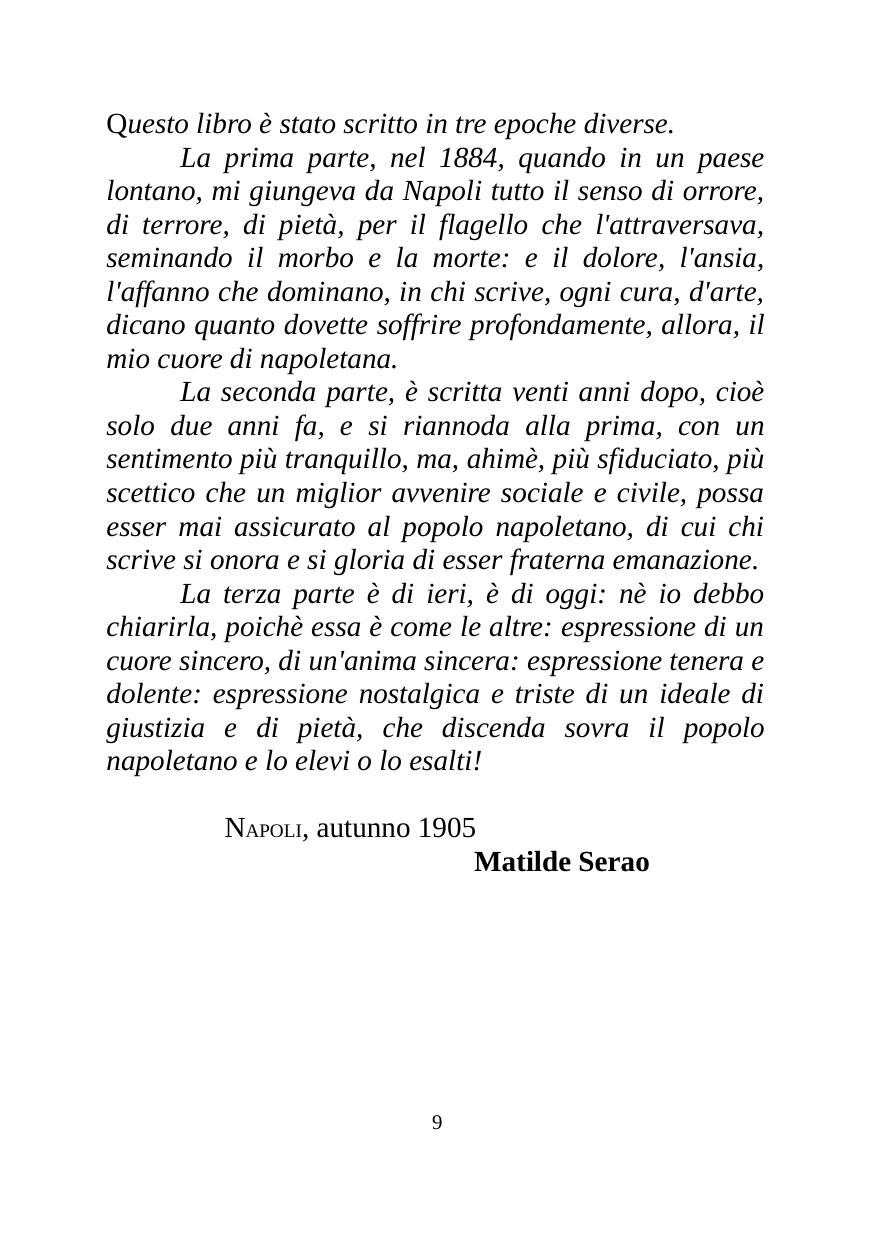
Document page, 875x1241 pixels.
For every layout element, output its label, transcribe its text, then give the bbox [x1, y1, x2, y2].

text La terza parte è di ieri, è di oggi: nè io debbo chiarirla, poichè essa è come le altre: espressione di un cuore sincero, di un'anima sincera: espressione tenera e dolente: espressione nostalgica e triste di un ideale di giustizia e di pietà, che discenda sovra il popolo napoletano e lo elevi o lo esalti! [106, 576, 768, 777]
text Matilde Serao [106, 844, 650, 878]
text La prima parte, nel 1884, quando in un paese lontano, mi giungeva da Napoli tutto il senso di orrore, di terrore, di pietà, per il flagello che l'attraversava, seminando il morbo e la morte: e il dolore, l'ansia, l'affanno che dominano, in chi scrive, ogni cura, d'arte, dicano quanto dovette soffrire profondamente, allora, il mio cuore di napoletana. [106, 140, 768, 374]
text Napoli, autunno 1905 [106, 811, 768, 844]
text La seconda parte, è scritta venti anni dopo, cioè solo due anni fa, e si riannoda alla prima, con un sentimento più tranquillo, ma, ahimè, più sfiduciato, più scettico che un miglior avvenire sociale e civile, possa esser mai assicurato al popolo napoletano, di cui chi scrive si onora e si gloria di esser fraterna emanazione. [106, 374, 768, 576]
text Questo libro è stato scritto in tre epoche diverse. [106, 106, 768, 140]
